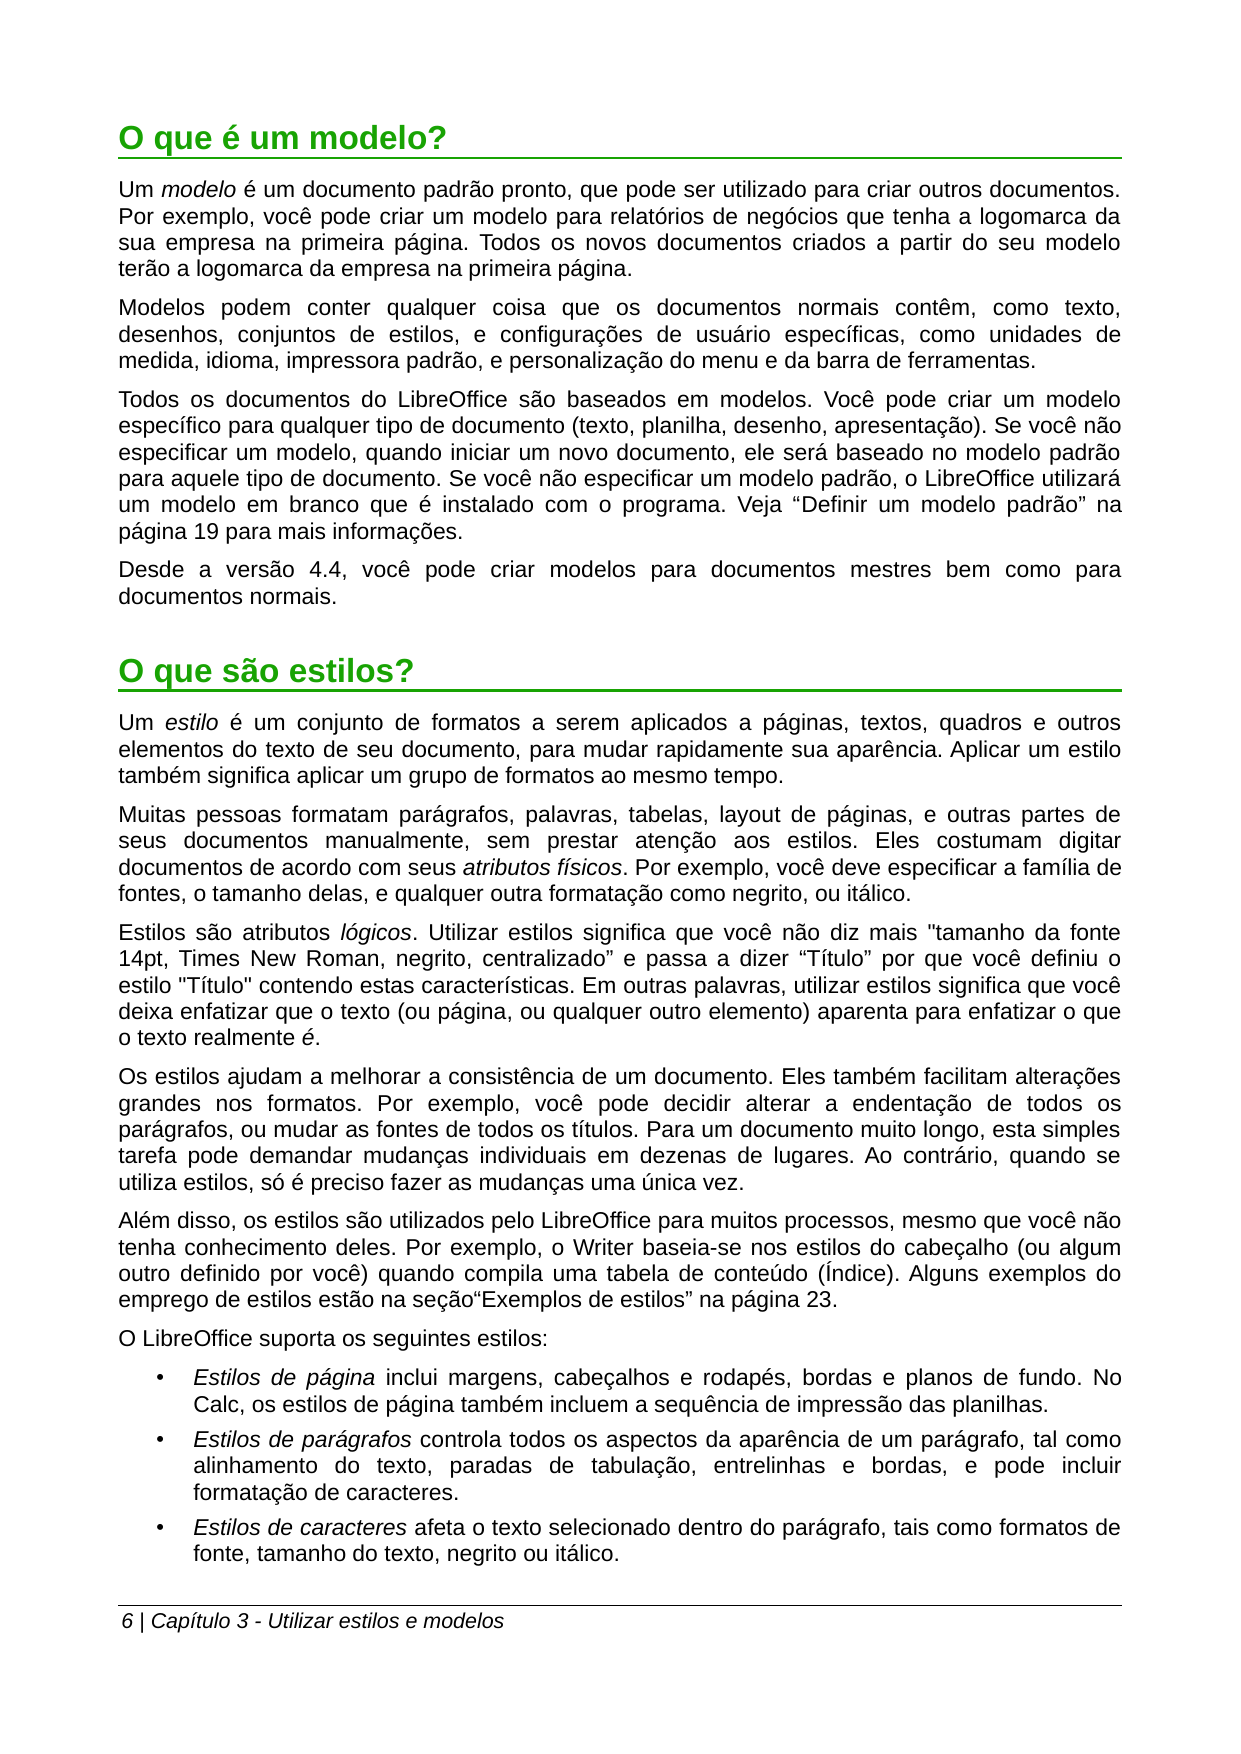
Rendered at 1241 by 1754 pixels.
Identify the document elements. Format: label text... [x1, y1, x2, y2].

text Desde a versão 4.4, você pode criar modelos para documentos mestres bem como para documentos normais. [118, 556, 1122, 609]
text Os estilos ajudam a melhorar a consistência de um documento. Eles também facilitam alterações grandes nos formatos. Por exemplo, você pode decidir alterar a endentação de todos os parágrafos, ou mudar as fontes de todos os títulos. Para um documento muito longo, esta simples tarefa pode demandar mudanças individuais em dezenas de lugares. Ao contrário, quando se utiliza estilos, só é preciso fazer as mudanças uma única vez. [118, 1063, 1122, 1195]
text Além disso, os estilos são utilizados pelo LibreOffice para muitos processos, mesmo que você não tenha conhecimento deles. Por exemplo, o Writer baseia-se nos estilos do cabeçalho (ou algum outro definido por você) quando compila uma tabela de conteúdo (Índice). Alguns exemplos do emprego de estilos estão na seção“Exemplos de estilos” na página 23. [118, 1207, 1122, 1313]
text Todos os documentos do LibreOffice são baseados em modelos. Você pode criar um modelo específico para qualquer tipo de documento (texto, planilha, desenho, apresentação). Se você não especificar um modelo, quando iniciar um novo documento, ele será baseado no modelo padrão para aquele tipo de documento. Se você não especificar um modelo padrão, o LibreOffice utilizará um modelo em branco que é instalado com o programa. Veja “Definir um modelo padrão” na página 19 para mais informações. [118, 386, 1122, 544]
text O LibreOffice suporta os seguintes estilos: [118, 1325, 1122, 1352]
text Estilos são atributos lógicos. Utilizar estilos significa que você não diz mais "tamanho da fonte 14pt, Times New Roman, negrito, centralizado” e passa a dizer “Título” por que você definiu o estilo "Título" contendo estas características. Em outras palavras, utilizar estilos significa que você deixa enfatizar que o texto (ou página, ou qualquer outro elemento) aparenta para enfatizar o que o texto realmente é. [118, 919, 1122, 1051]
text Um estilo é um conjunto de formatos a serem aplicados a páginas, textos, quadros e outros elementos do texto de seu documento, para mudar rapidamente sua aparência. Aplicar um estilo também significa aplicar um grupo de formatos ao mesmo tempo. [118, 709, 1122, 788]
subtitle O que são estilos? [118, 651, 1122, 689]
list Estilos de caracteres afeta o texto selecionado dentro do parágrafo, tais como formatos de fonte, tamanho do texto, negrito ou itálico. [156, 1514, 1122, 1566]
text Muitas pessoas formatam parágrafos, palavras, tabelas, layout de páginas, e outras partes de seus documentos manualmente, sem prestar atenção aos estilos. Eles costumam digitar documentos de acordo com seus atributos físicos. Por exemplo, você deve especificar a família de fontes, o tamanho delas, e qualquer outra formatação como negrito, ou itálico. [118, 801, 1122, 906]
text Modelos podem conter qualquer coisa que os documentos normais contêm, como texto, desenhos, conjuntos de estilos, e configurações de usuário específicas, como unidades de medida, idioma, impressora padrão, e personalização do menu e da barra de ferramentas. [118, 294, 1122, 373]
text Um modelo é um documento padrão pronto, que pode ser utilizado para criar outros documentos. Por exemplo, você pode criar um modelo para relatórios de negócios que tenha a logomarca da sua empresa na primeira página. Todos os novos documentos criados a partir do seu modelo terão a logomarca da empresa na primeira página. [118, 176, 1122, 282]
subtitle O que é um modelo? [118, 118, 1122, 157]
list Estilos de página inclui margens, cabeçalhos e rodapés, bordas e planos de fundo. No Calc, os estilos de página também incluem a sequência de impressão das planilhas. [156, 1364, 1122, 1417]
list Estilos de parágrafos controla todos os aspectos da aparência de um parágrafo, tal como alinhamento do texto, paradas de tabulação, entrelinhas e bordas, e pode incluir formatação de caracteres. [156, 1426, 1122, 1505]
